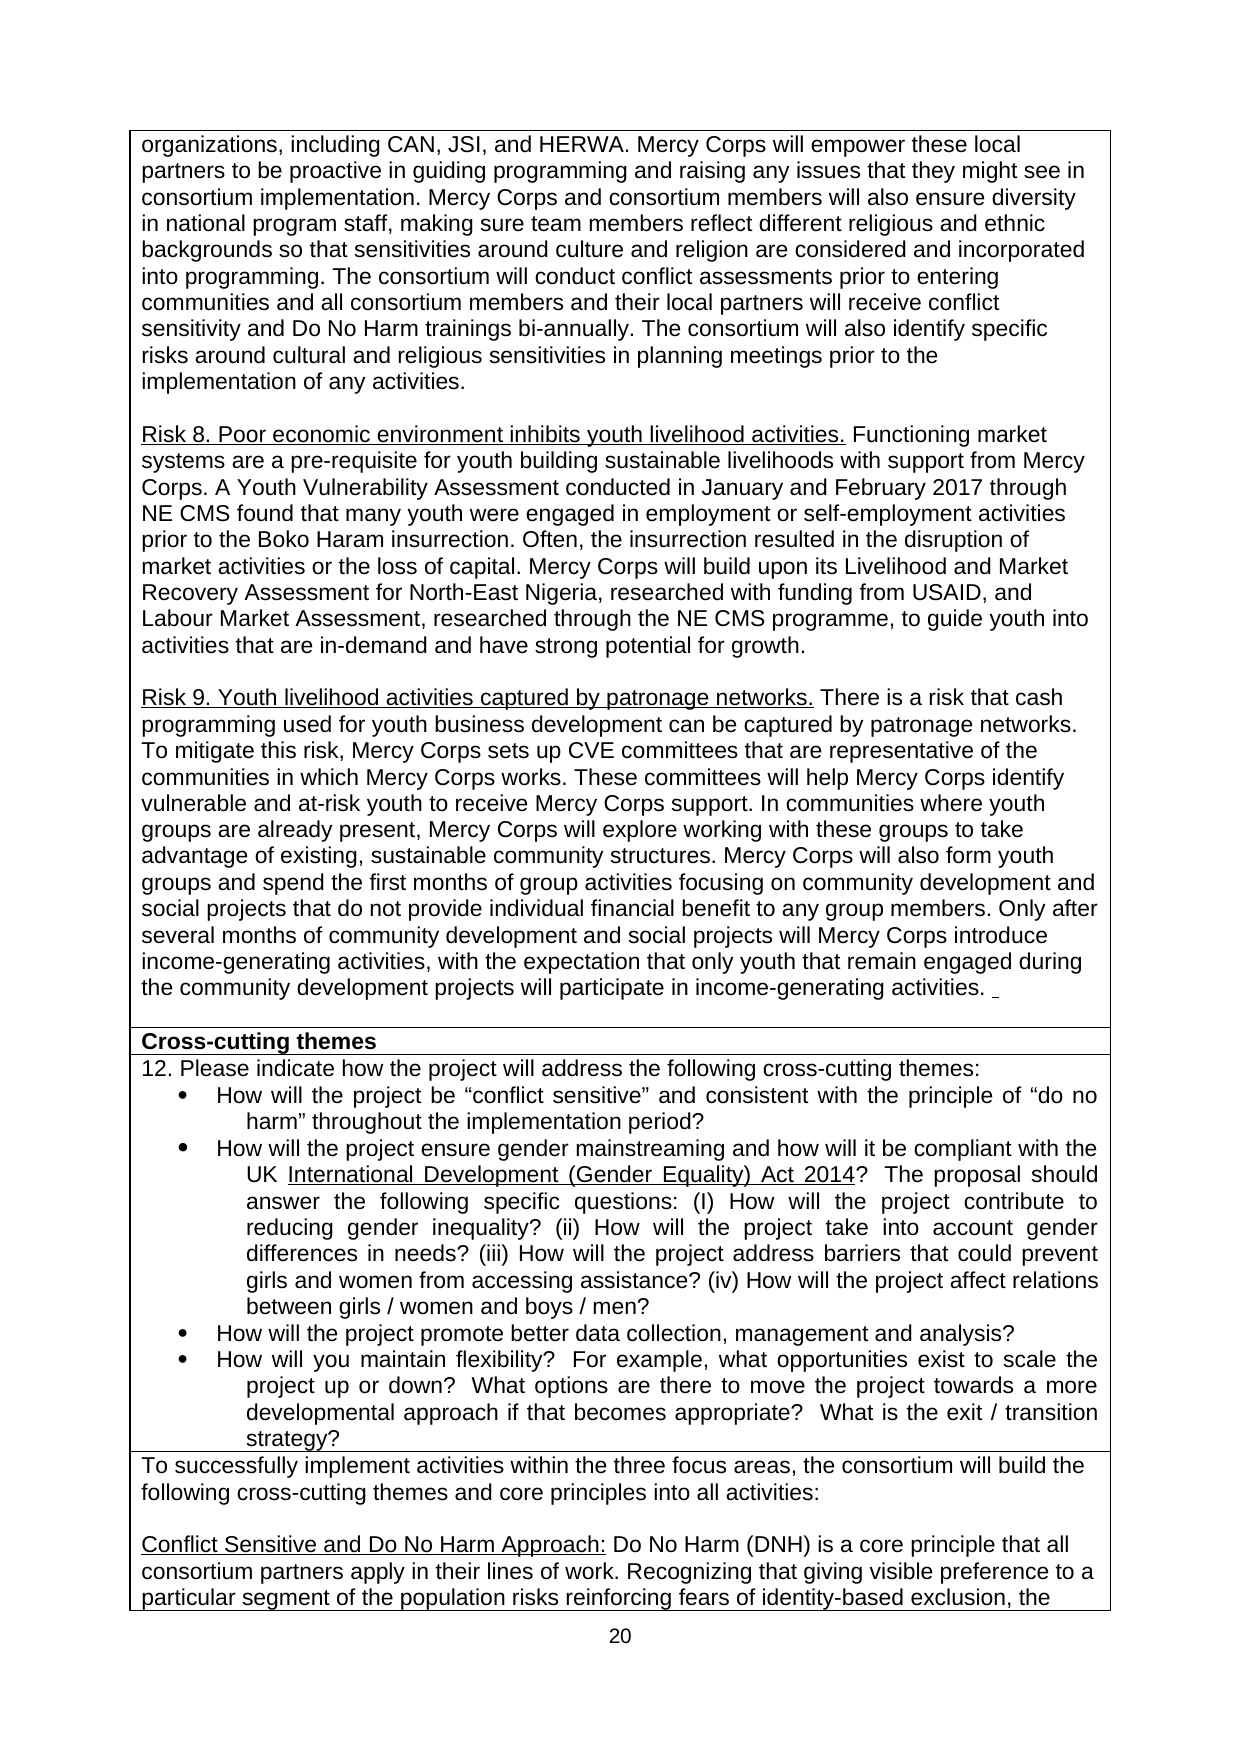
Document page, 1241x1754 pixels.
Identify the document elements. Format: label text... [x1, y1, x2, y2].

table_cell Cross-cutting themes [131, 1028, 1110, 1054]
table_cell 12. Please indicate how the project will address the following cross-cutting themes: How will the project be “conflict sensitive” and consistent with the principle of “do no harm” throughout the implementation period? How will the project ensure gender mainstreaming and how will it be compliant with the UK International Development (Gender Equality) Act 2014? The proposal should answer the following specific questions: (I) How will the project contribute to reducing gender inequality? (ii) How will the project take into account gender differences in needs? (iii) How will the project address barriers that could prevent girls and women from accessing assistance? (iv) How will the project affect relations between girls / women and boys / men? How will the project promote better data collection, management and analysis? How will you maintain flexibility? For example, what opportunities exist to scale the project up or down? What options are there to move the project towards a more developmental approach if that becomes appropriate? What is the exit / transition strategy? [131, 1055, 1110, 1451]
table_cell organizations, including CAN, JSI, and HERWA. Mercy Corps will empower these local partners to be proactive in guiding programming and raising any issues that they might see in consortium implementation. Mercy Corps and consortium members will also ensure diversity in national program staff, making sure team members reflect different religious and ethnic backgrounds so that sensitivities around culture and religion are considered and incorporated into programming. The consortium will conduct conflict assessments prior to entering communities and all consortium members and their local partners will receive conflict sensitivity and Do No Harm trainings bi-annually. The consortium will also identify specific risks around cultural and religious sensitivities in planning meetings prior to the implementation of any activities. Risk 8. Poor economic environment inhibits youth livelihood activities. Functioning market systems are a pre-requisite for youth building sustainable livelihoods with support from Mercy Corps. A Youth Vulnerability Assessment conducted in January and February 2017 through NE CMS found that many youth were engaged in employment or self-employment activities prior to the Boko Haram insurrection. Often, the insurrection resulted in the disruption of market activities or the loss of capital. Mercy Corps will build upon its Livelihood and Market Recovery Assessment for North-East Nigeria, researched with funding from USAID, and Labour Market Assessment, researched through the NE CMS programme, to guide youth into activities that are in-demand and have strong potential for growth. Risk 9. Youth livelihood activities captured by patronage networks. There is a risk that cash programming used for youth business development can be captured by patronage networks. To mitigate this risk, Mercy Corps sets up CVE committees that are representative of the communities in which Mercy Corps works. These committees will help Mercy Corps identify vulnerable and at-risk youth to receive Mercy Corps support. In communities where youth groups are already present, Mercy Corps will explore working with these groups to take advantage of existing, sustainable community structures. Mercy Corps will also form youth groups and spend the first months of group activities focusing on community development and social projects that do not provide individual financial benefit to any group members. Only after several months of community development and social projects will Mercy Corps introduce income-generating activities, with the expectation that only youth that remain engaged during the community development projects will participate in income-generating activities. [131, 131, 1110, 1027]
table_cell To successfully implement activities within the three focus areas, the consortium will build the following cross-cutting themes and core principles into all activities: Conflict Sensitive and Do No Harm Approach: Do No Harm (DNH) is a core principle that all consortium partners apply in their lines of work. Recognizing that giving visible preference to a particular segment of the population risks reinforcing fears of identity-based exclusion, the [131, 1452, 1110, 1610]
